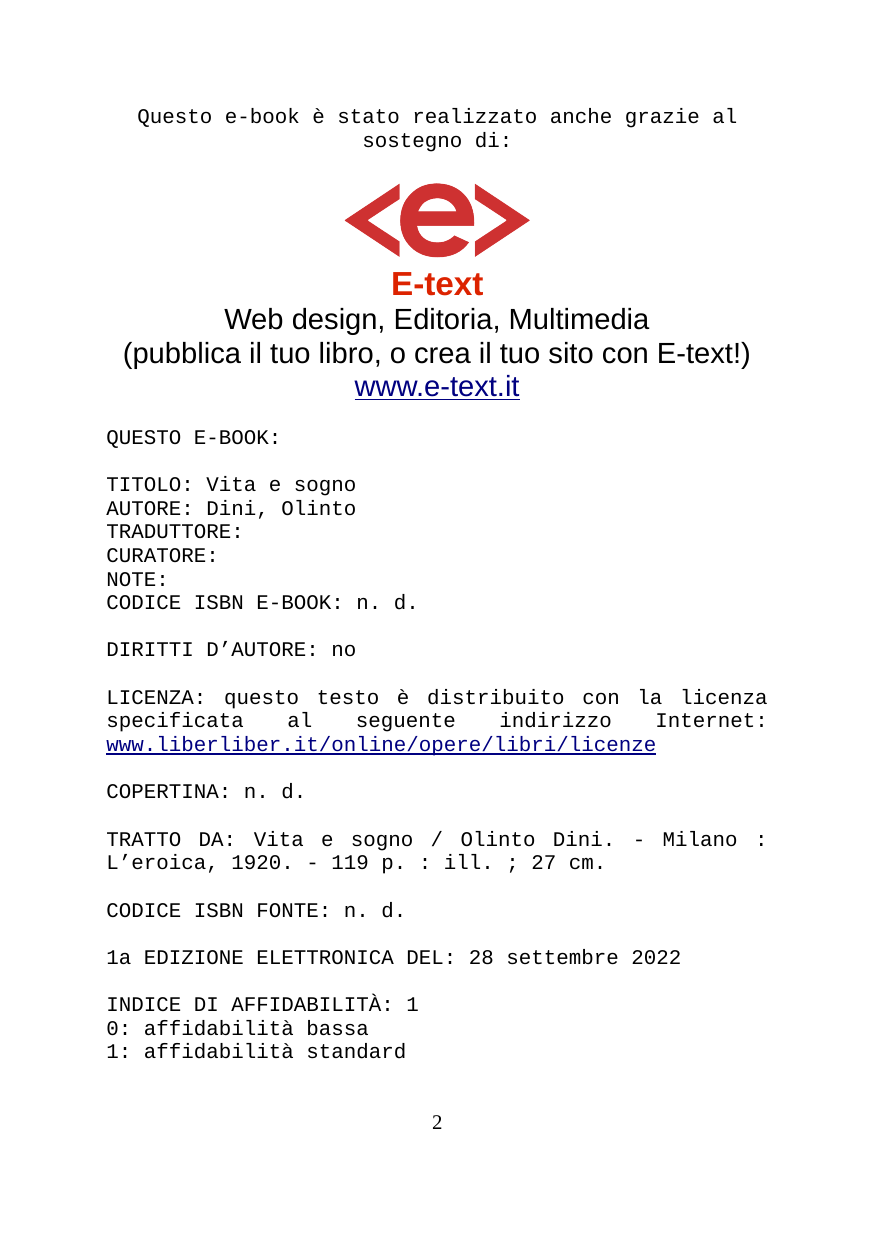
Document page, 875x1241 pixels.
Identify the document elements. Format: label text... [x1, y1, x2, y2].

text E-text [106, 264, 768, 302]
text COPERTINA: n. d. [106, 781, 768, 805]
text TRATTO DA: Vita e sogno / Olinto Dini. - Milano : L’eroica, 1920. - 119 p. : ill. ; 27 cm. [106, 829, 768, 876]
text DIRITTI D’AUTORE: no [106, 639, 768, 663]
picture [343, 183, 531, 258]
text INDICE DI AFFIDABILITÀ: 1 [106, 994, 768, 1018]
text Questo e-book è stato realizzato anche grazie al sostegno di: [106, 106, 768, 153]
text 0: affidabilità bassa [106, 1018, 768, 1041]
text NOTE: [106, 568, 768, 592]
text (pubblica il tuo libro, o crea il tuo sito con E-text!) [106, 336, 768, 369]
text AUTORE: Dini, Olinto [106, 498, 768, 521]
text CODICE ISBN FONTE: n. d. [106, 899, 768, 923]
text TRADUTTORE: [106, 521, 768, 545]
text LICENZA: questo testo è distribuito con la licenza specificata al seguente indirizzo Internet: www.liberliber.it/online/opere/libri/licenze [106, 687, 768, 758]
text QUESTO E-BOOK: [106, 427, 768, 450]
text TITOLO: Vita e sogno [106, 474, 768, 498]
text CURATORE: [106, 545, 768, 568]
text Web design, Editoria, Multimedia [106, 302, 768, 336]
text CODICE ISBN E-BOOK: n. d. [106, 592, 768, 616]
text 1: affidabilità standard [106, 1041, 768, 1065]
text www.e-text.it [106, 369, 768, 403]
text 1a EDIZIONE ELETTRONICA DEL: 28 settembre 2022 [106, 947, 768, 971]
